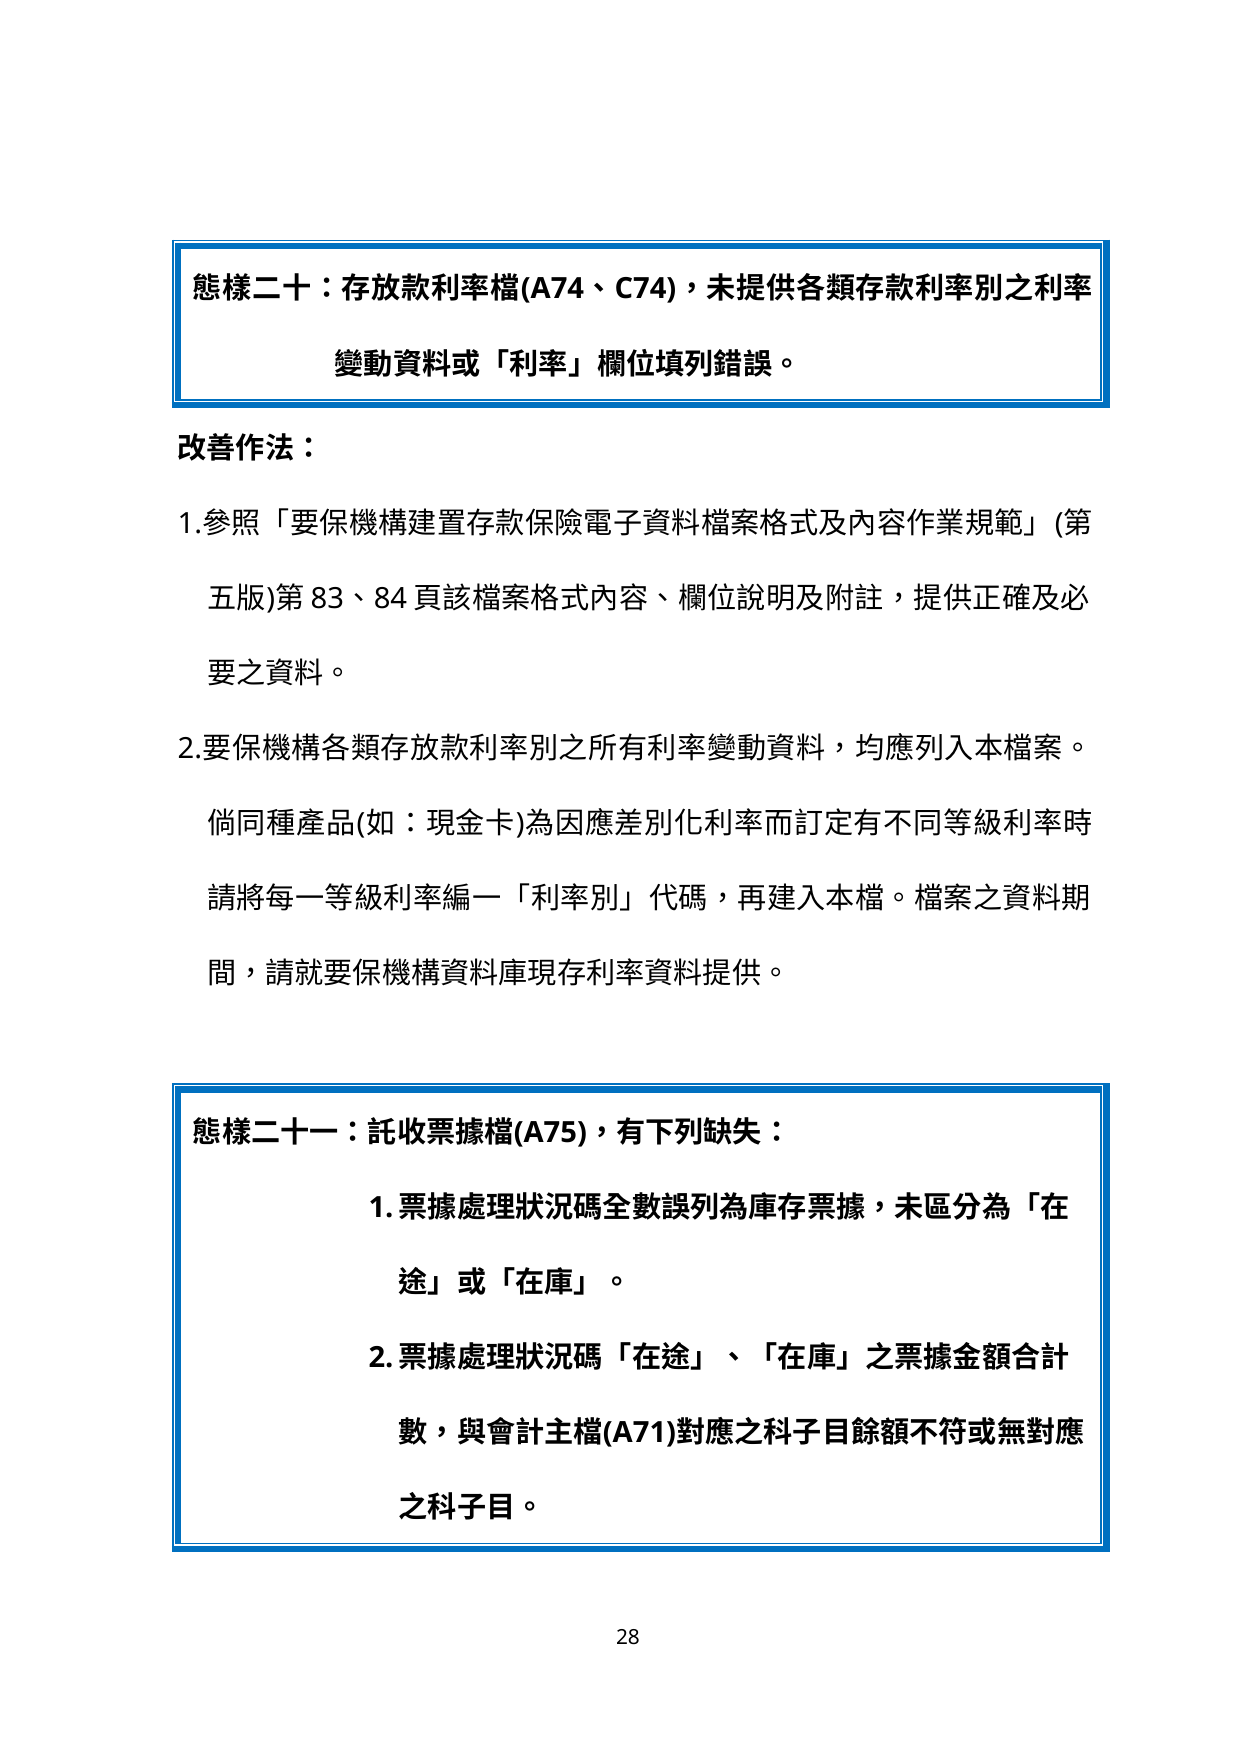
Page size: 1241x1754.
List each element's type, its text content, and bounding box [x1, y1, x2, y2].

text 2.要保機構各類存放款利率別之所有利率變動資料，均應列入本檔案。倘同種產品(如：現金卡)為因應差別化利率而訂定有不同等級利率時請將每一等級利率編一「利率別」代碼，再建入本檔。檔案之資料期間，請就要保機構資料庫現存利率資料提供。 [177, 708, 1093, 1008]
text 改善作法： [177, 408, 1093, 483]
text 1.參照「要保機構建置存款保險電子資料檔案格式及內容作業規範」(第五版)第83、84頁該檔案格式內容、欄位說明及附註，提供正確及必要之資料。 [177, 483, 1093, 708]
table_header 態樣二十一：託收票據檔(A75)，有下列缺失： 票據處理狀況碼全數誤列為庫存票據，未區分為「在途」或「在庫」。 票據處理狀況碼「在途」、「在庫」之票據金額合計數，與會計主檔(A71)對應之科子目餘額不符或無對應之科子目。 對尚未兌現之託收票據，誤計入各存款人存款帳戶餘額。 「票據種類」欄位空白。 「票據處理狀況碼」為提送交換者，「託收日期」及「票據到期日」均已超逾基準日一年以上，資料明顯異常。 [181, 1093, 1100, 1543]
table_header 態樣二十：存放款利率檔(A74、C74)，未提供各類存款利率別之利率變動資料或「利率」欄位填列錯誤。 [181, 249, 1100, 399]
